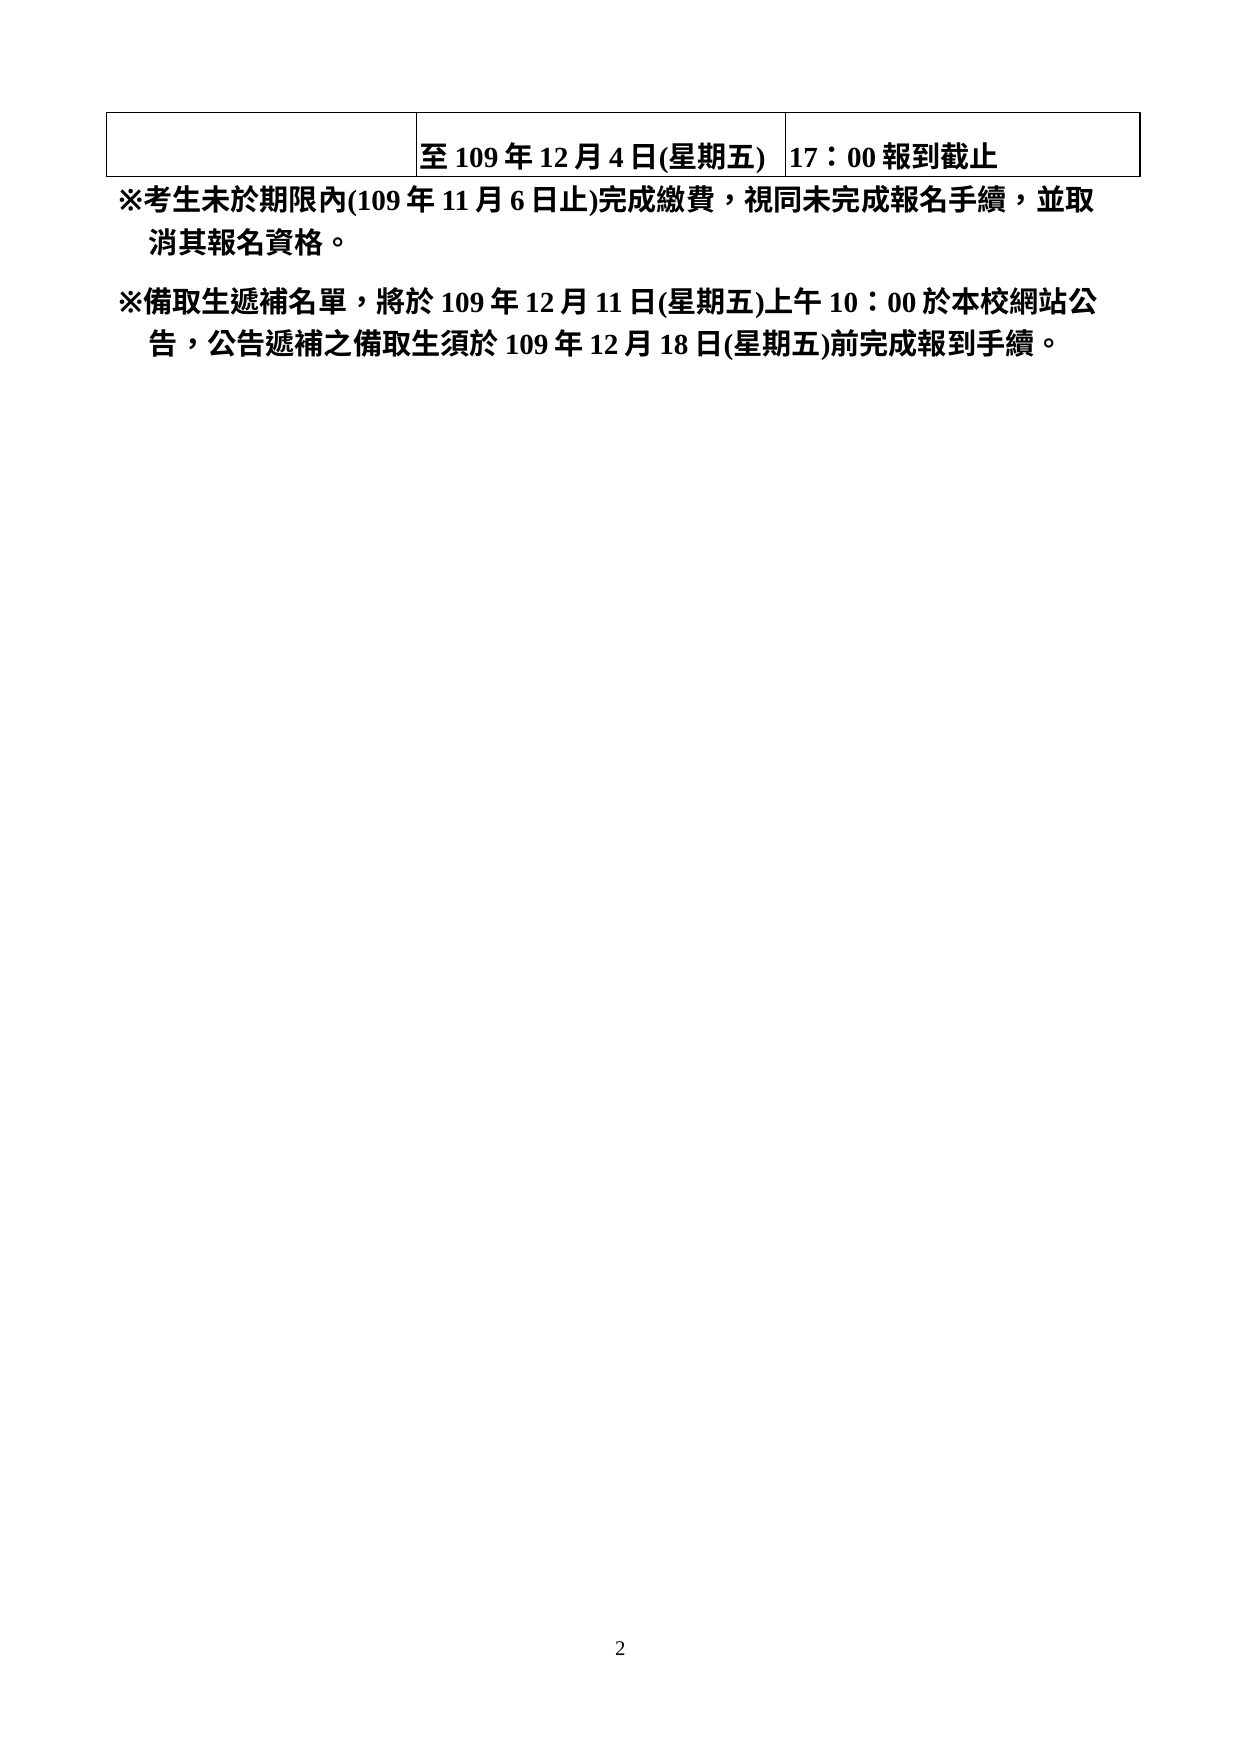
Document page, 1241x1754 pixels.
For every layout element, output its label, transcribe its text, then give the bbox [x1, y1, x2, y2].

table_cell [107, 113, 416, 176]
text ※備取生遞補名單，將於109年12月11日(星期五)上午10：00於本校網站公告，公告遞補之備取生須於109年12月18日(星期五)前完成報到手續。 [118, 278, 1122, 363]
table_cell 17：00報到截止 [786, 113, 1139, 176]
text ※考生未於期限內(109年11月6日止)完成繳費，視同未完成報名手續，並取消其報名資格。 [118, 177, 1122, 261]
table_cell 至109年12月4日(星期五) [417, 113, 785, 176]
